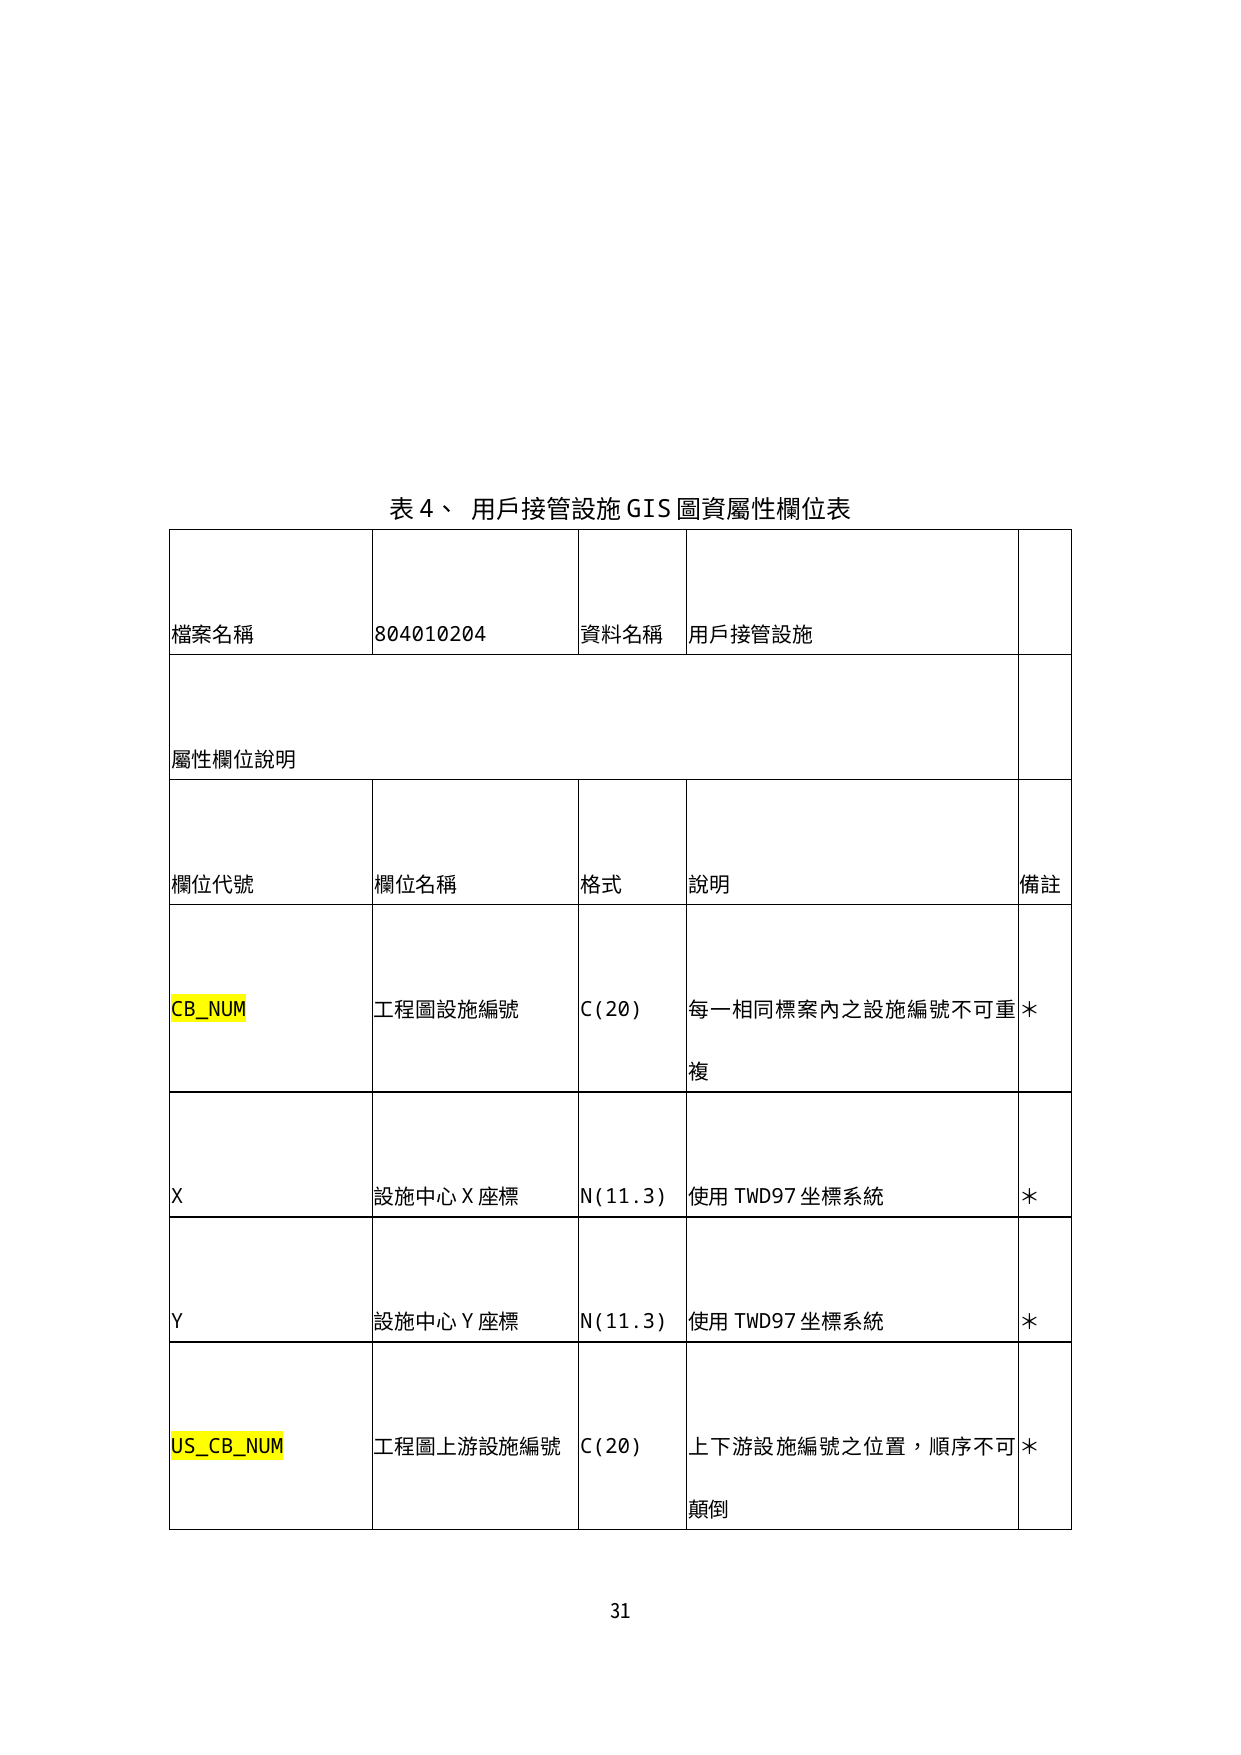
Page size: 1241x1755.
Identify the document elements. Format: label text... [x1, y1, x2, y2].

table_cell ＊ [1019, 1343, 1071, 1529]
table_cell N(11.3) [579, 1093, 686, 1216]
table_header 804010204 [373, 530, 578, 654]
table_cell X [170, 1093, 372, 1216]
table_cell ＊ [1019, 1218, 1071, 1341]
table_cell ＊ [1019, 1093, 1071, 1216]
table_cell 每一相同標案內之設施編號不可重複 [687, 905, 1018, 1091]
table_cell ＊ [1019, 905, 1071, 1091]
table_cell C(20) [579, 905, 686, 1091]
table_cell 備註 [1019, 780, 1071, 904]
table_header 檔案名稱 [170, 530, 372, 654]
table_cell 上下游設施編號之位置，順序不可顛倒 [687, 1343, 1018, 1529]
table_cell CB_NUM [170, 905, 372, 1091]
table_cell 工程圖設施編號 [373, 905, 578, 1091]
table_cell 設施中心Y座標 [373, 1218, 578, 1341]
table_cell 欄位名稱 [373, 780, 578, 904]
table_cell Y [170, 1218, 372, 1341]
table_cell 欄位代號 [170, 780, 372, 904]
table_cell 屬性欄位說明 [170, 655, 1018, 779]
table_cell 說明 [687, 780, 1018, 904]
table_header 用戶接管設施 [687, 530, 1018, 654]
table_cell US_CB_NUM [170, 1343, 372, 1529]
table_cell 使用TWD97坐標系統 [687, 1093, 1018, 1216]
table_header [1019, 530, 1071, 654]
table_cell 使用TWD97坐標系統 [687, 1218, 1018, 1341]
table_cell 設施中心X座標 [373, 1093, 578, 1216]
table_cell N(11.3) [579, 1218, 686, 1341]
table_cell 格式 [579, 780, 686, 904]
table_cell [1019, 655, 1071, 779]
table_cell 工程圖上游設施編號 [373, 1343, 578, 1529]
table_cell C(20) [579, 1343, 686, 1529]
text 表4、 用戶接管設施GIS圖資屬性欄位表 [118, 466, 1122, 529]
table_header 資料名稱 [579, 530, 686, 654]
